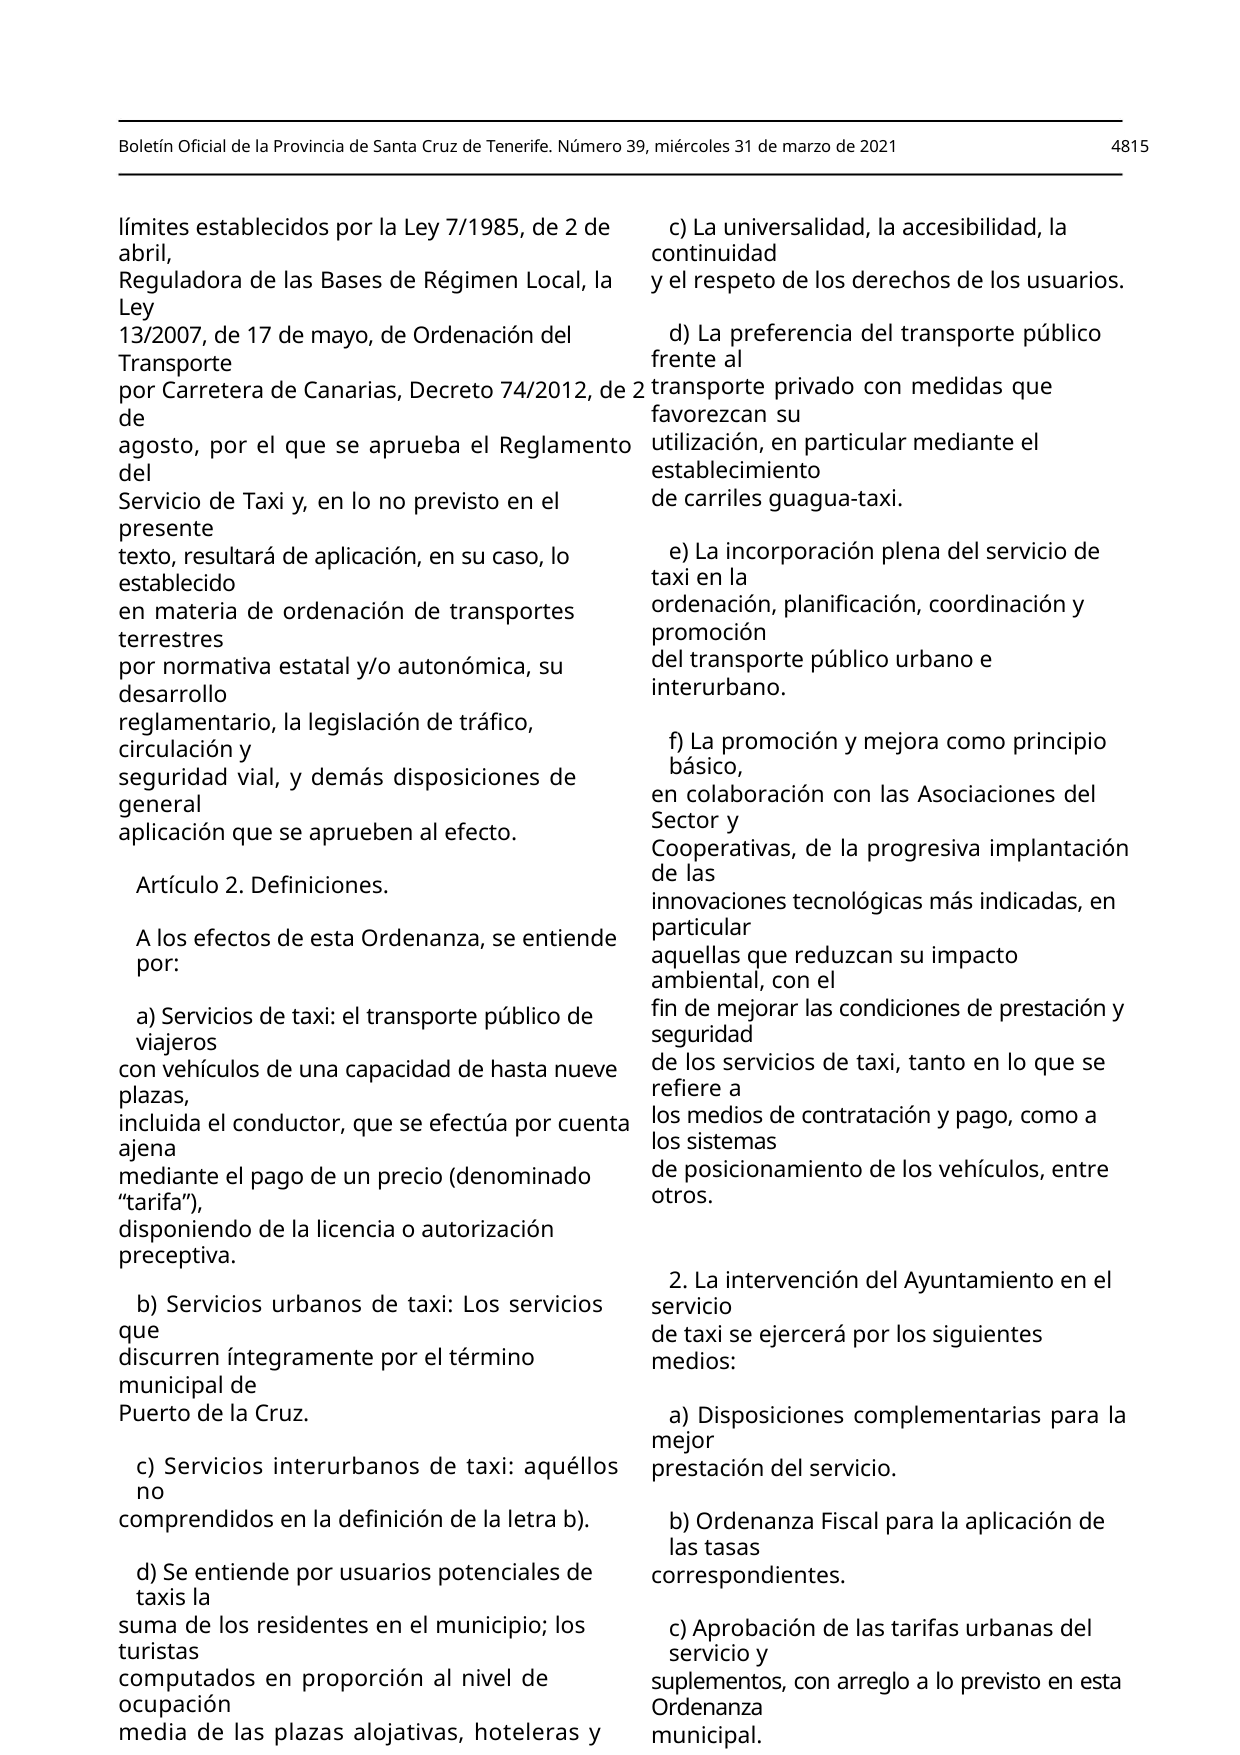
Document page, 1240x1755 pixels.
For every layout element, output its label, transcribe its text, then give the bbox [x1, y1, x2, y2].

text Boletín Oficial de la Provincia de Santa Cruz de Tenerife. Número 39, miércoles 31 de marzo de 2021 4815 [1125, 136, 1229, 156]
table_cell 2. La intervención del Ayuntamiento en el servicio de taxi se ejercerá por los siguientes medios: a) Disposiciones complementarias para la mejor prestación del servicio. b) Ordenanza Fiscal para la aplicación de las tasas correspondientes. c) Aprobación de las tarifas urbanas del servicio y suplementos, con arreglo a lo previsto en esta Ordenanza municipal. [651, 1269, 1131, 1748]
table_cell [646, 1655, 651, 1748]
table_cell b) Servicios urbanos de taxi: Los servicios que discurren íntegramente por el término municipal de Puerto de la Cruz. c) Servicios interurbanos de taxi: aquéllos no comprendidos en la definición de la letra b). d) Se entiende por usuarios potenciales de taxis la suma de los residentes en el municipio; los turistas computados en proporción al nivel de ocupación media de las plazas alojativas, hoteleras y extra hoteleras, en un periodo mínimo de tres años, localizadas en el ámbito municipal, así como los visitantes de las dotaciones e infraestructuras administrativas y de servicio público supramunicipales. [118, 1655, 646, 1748]
table_header c) La universalidad, la accesibilidad, la continuidad y el respeto de los derechos de los usuarios. d) La preferencia del transporte público frente al transporte privado con medidas que favorezcan su utilización, en particular mediante el establecimiento de carriles guagua-taxi. e) La incorporación plena del servicio de taxi en la ordenación, planificación, coordinación y promoción del transporte público urbano e interurbano. f) La promoción y mejora como principio básico, en colaboración con las Asociaciones del Sector y Cooperativas, de la progresiva implantación de las innovaciones tecnológicas más indicadas, en particular aquellas que reduzcan su impacto ambiental, con el fin de mejorar las condiciones de prestación y seguridad de los servicios de taxi, tanto en lo que se refiere a los medios de contratación y pago, como a los sistemas de posicionamiento de los vehículos, entre otros. [651, 215, 1131, 1268]
